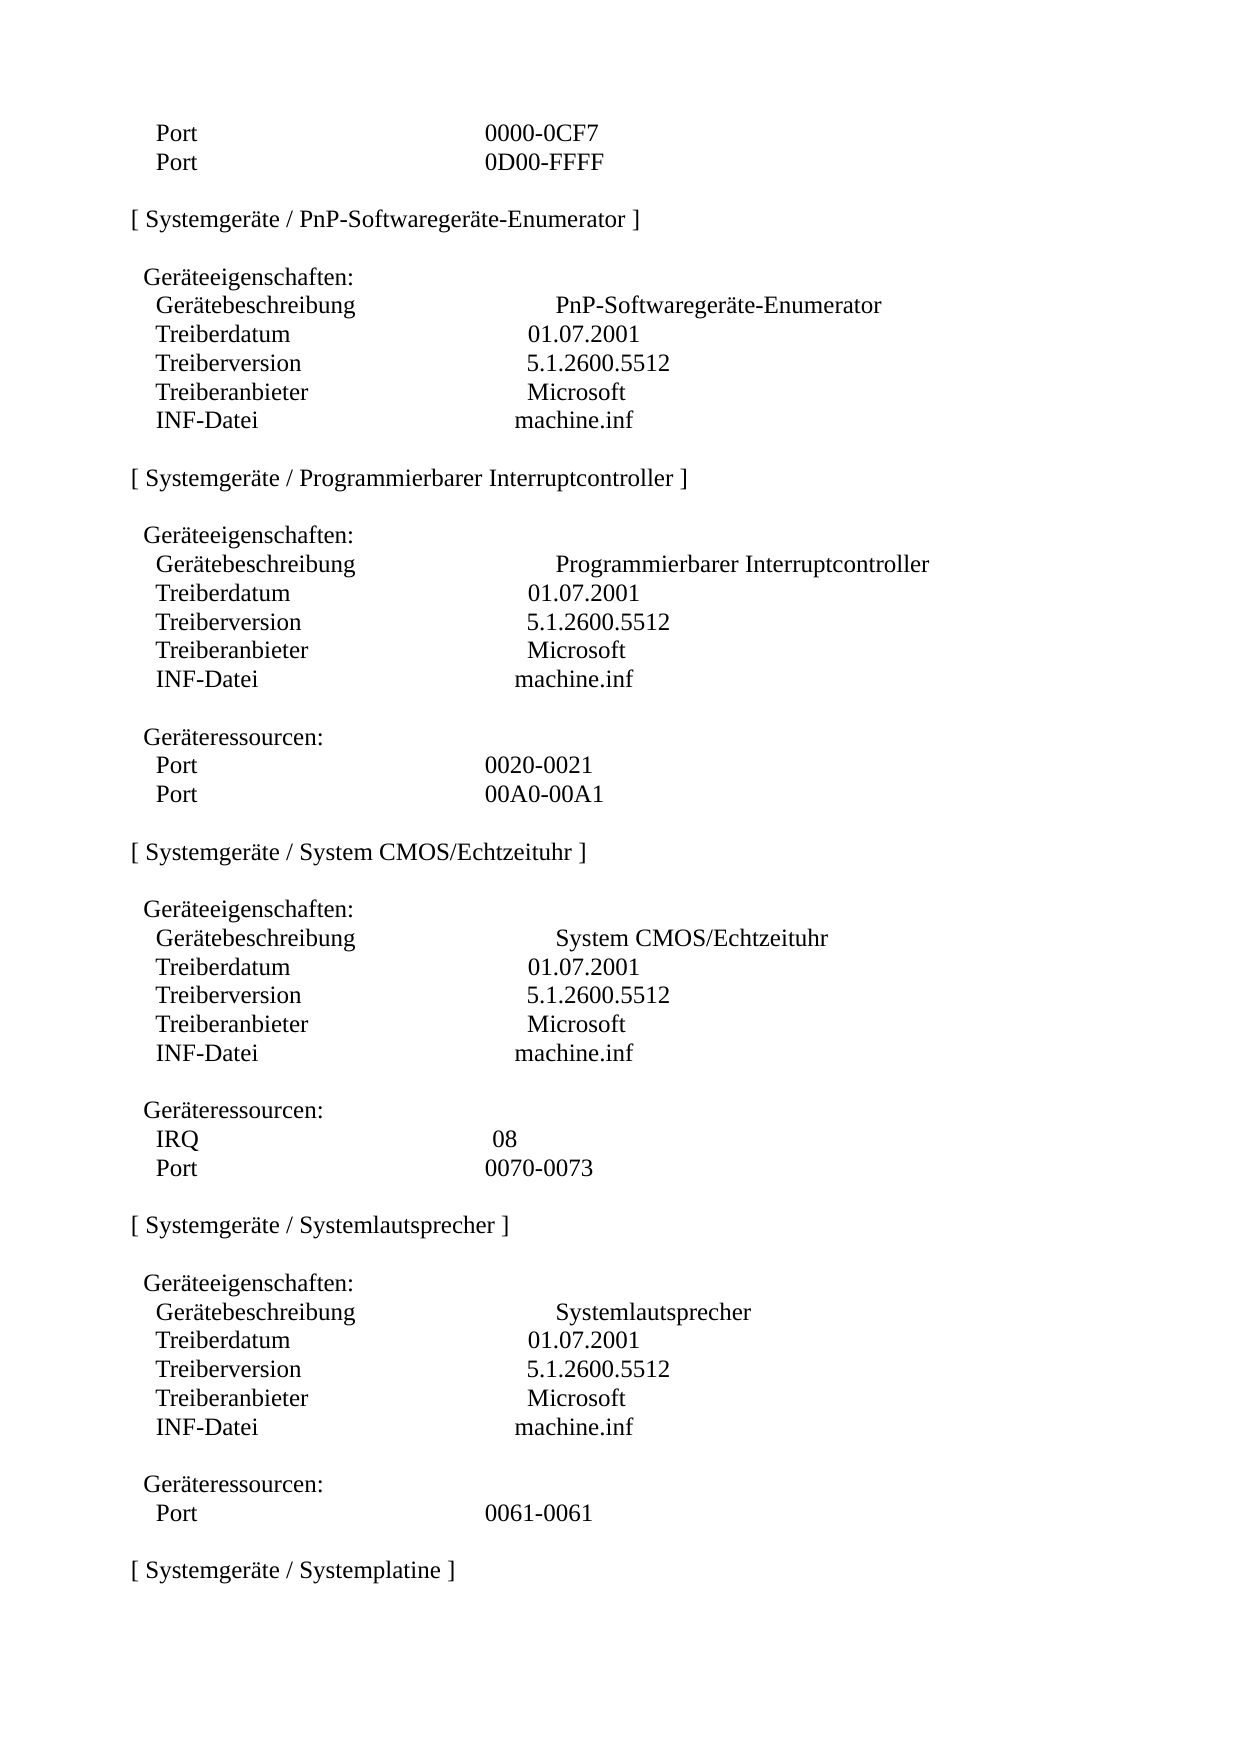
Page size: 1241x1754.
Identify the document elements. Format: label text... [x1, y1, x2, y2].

text Treiberdatum 01.07.2001 [118, 952, 1122, 981]
text Treiberanbieter Microsoft [118, 636, 1122, 664]
text [ Systemgeräte / PnP-Softwaregeräte-Enumerator ] [118, 204, 1122, 233]
text Gerätebeschreibung PnP-Softwaregeräte-Enumerator [118, 291, 1122, 319]
text Port 0020-0021 [118, 751, 1122, 779]
text Treiberversion 5.1.2600.5512 [118, 607, 1122, 636]
text Geräteressourcen: [118, 1469, 1122, 1498]
text Treiberversion 5.1.2600.5512 [118, 1354, 1122, 1383]
text Geräteeigenschaften: [118, 521, 1122, 549]
text Geräteeigenschaften: [118, 894, 1122, 923]
text [ Systemgeräte / Programmierbarer Interruptcontroller ] [118, 463, 1122, 492]
text Gerätebeschreibung System CMOS/Echtzeituhr [118, 923, 1122, 952]
text Treiberdatum 01.07.2001 [118, 1326, 1122, 1354]
text INF-Datei machine.inf [118, 664, 1122, 693]
text Geräteeigenschaften: [118, 1268, 1122, 1297]
text Treiberdatum 01.07.2001 [118, 578, 1122, 607]
text Geräteressourcen: [118, 1096, 1122, 1124]
text Port 0061-0061 [118, 1498, 1122, 1527]
text INF-Datei machine.inf [118, 1038, 1122, 1067]
text Geräteeigenschaften: [118, 262, 1122, 291]
text INF-Datei machine.inf [118, 1412, 1122, 1441]
text [ Systemgeräte / Systemlautsprecher ] [118, 1211, 1122, 1239]
text Treiberanbieter Microsoft [118, 1009, 1122, 1038]
text Gerätebeschreibung Systemlautsprecher [118, 1297, 1122, 1326]
text Gerätebeschreibung Programmierbarer Interruptcontroller [118, 549, 1122, 578]
text Port 00A0-00A1 [118, 779, 1122, 808]
text [ Systemgeräte / Systemplatine ] [118, 1556, 1122, 1584]
text Port 0D00-FFFF [118, 147, 1122, 176]
text IRQ 08 [118, 1124, 1122, 1153]
text [ Systemgeräte / System CMOS/Echtzeituhr ] [118, 837, 1122, 866]
text Treiberanbieter Microsoft [118, 1383, 1122, 1412]
text INF-Datei machine.inf [118, 406, 1122, 434]
text Geräteressourcen: [118, 722, 1122, 751]
text Port 0000-0CF7 [118, 118, 1122, 147]
text Treiberversion 5.1.2600.5512 [118, 348, 1122, 377]
text Treiberversion 5.1.2600.5512 [118, 981, 1122, 1009]
text Port 0070-0073 [118, 1153, 1122, 1182]
text Treiberanbieter Microsoft [118, 377, 1122, 406]
text Treiberdatum 01.07.2001 [118, 319, 1122, 348]
